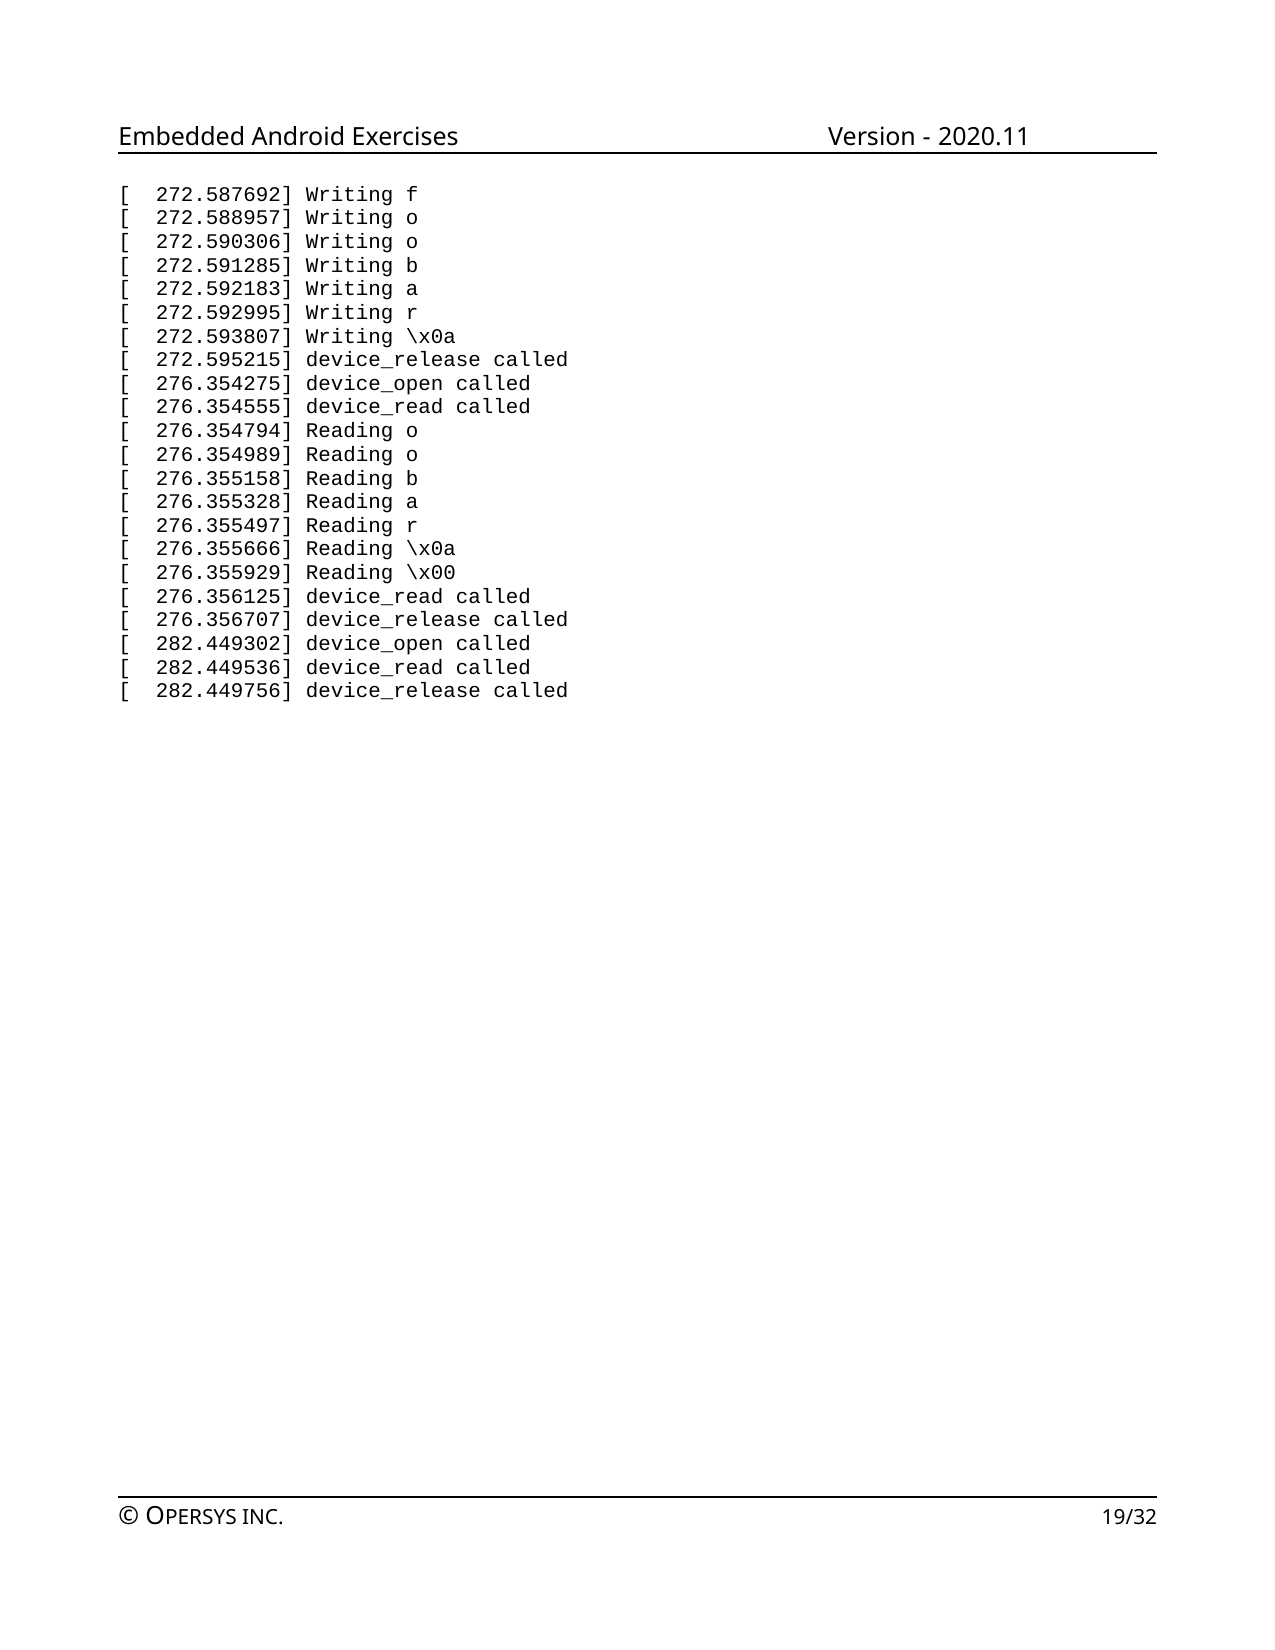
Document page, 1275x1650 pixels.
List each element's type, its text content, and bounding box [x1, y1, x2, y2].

text [ 282.449756] device_release called [118, 680, 1157, 704]
text [ 276.354794] Reading o [118, 420, 1157, 444]
text [ 272.588957] Writing o [118, 207, 1157, 231]
text [ 272.587692] Writing f [118, 184, 1157, 207]
text [ 276.354989] Reading o [118, 444, 1157, 467]
text [ 276.355328] Reading a [118, 491, 1157, 515]
text [ 272.591285] Writing b [118, 255, 1157, 278]
text [ 276.355158] Reading b [118, 467, 1157, 491]
text [ 276.355497] Reading r [118, 515, 1157, 538]
text [ 276.355666] Reading \x0a [118, 538, 1157, 562]
text [ 272.592995] Writing r [118, 302, 1157, 326]
text [ 272.592183] Writing a [118, 278, 1157, 302]
text [ 276.356707] device_release called [118, 609, 1157, 633]
text [ 282.449302] device_open called [118, 633, 1157, 657]
text [ 272.593807] Writing \x0a [118, 326, 1157, 349]
text [ 276.355929] Reading \x00 [118, 562, 1157, 586]
text [ 272.595215] device_release called [118, 349, 1157, 373]
text [ 276.354275] device_open called [118, 373, 1157, 397]
text [ 282.449536] device_read called [118, 657, 1157, 680]
text [ 276.356125] device_read called [118, 586, 1157, 609]
text [ 272.590306] Writing o [118, 231, 1157, 255]
text [ 276.354555] device_read called [118, 397, 1157, 420]
